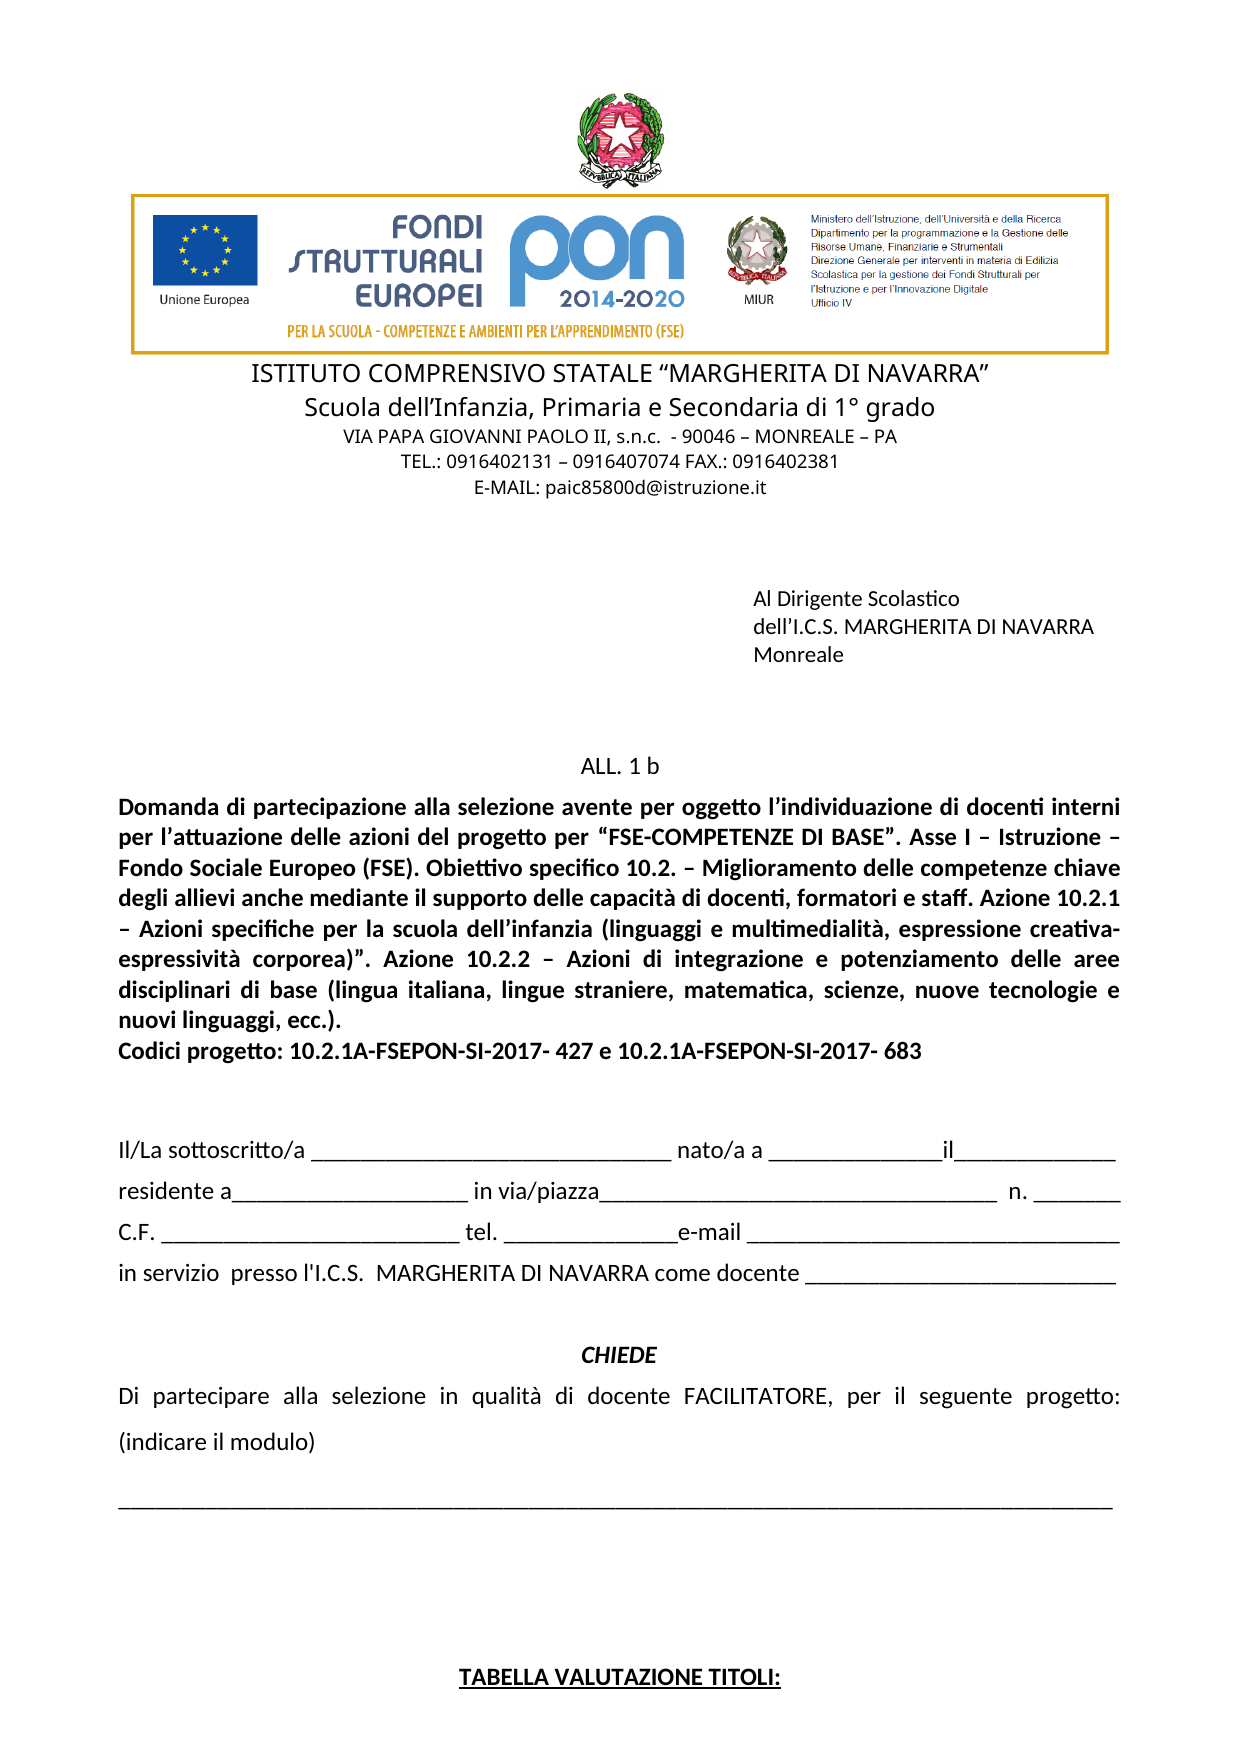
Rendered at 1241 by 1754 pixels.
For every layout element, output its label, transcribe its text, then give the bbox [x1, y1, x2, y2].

text ISTITUTO COMPRENSIVO STATALE “MARGHERITA DI NAVARRA” [118, 355, 1122, 389]
text TEL.: 0916402131 – 0916407074 FAX.: 0916402381 [118, 449, 1122, 474]
text in servizio presso l'I.C.S. MARGHERITA DI NAVARRA come docente _________________________ [118, 1257, 1122, 1288]
text ALL. 1 b [118, 750, 1122, 780]
text Il/La sottoscritto/a _____________________________ nato/a a ______________il_____________ [118, 1134, 1122, 1165]
text Monreale [118, 640, 1122, 668]
text Domanda di partecipazione alla selezione avente per oggetto l’individuazione di docenti interni per l’attuazione delle azioni del progetto per “FSE-COMPETENZE DI BASE”. Asse I – Istruzione – Fondo Sociale Europeo (FSE). Obiettivo specifico 10.2. – Miglioramento delle competenze chiave degli allievi anche mediante il supporto delle capacità di docenti, formatori e staff. Azione 10.2.1 – Azioni specifiche per la scuola dell’infanzia (linguaggi e multimedialità, espressione creativa-espressività corporea)”. Azione 10.2.2 – Azioni di integrazione e potenziamento delle aree disciplinari di base (lingua italiana, lingue straniere, matematica, scienze, nuove tecnologie e nuovi linguaggi, ecc.). [118, 791, 1122, 1035]
text Codici progetto: 10.2.1A-FSEPON-SI-2017- 427 e 10.2.1A-FSEPON-SI-2017- 683 [118, 1035, 1122, 1066]
text VIA PAPA GIOVANNI PAOLO II, s.n.c. - 90046 – MONREALE – PA [118, 423, 1122, 449]
text C.F. ________________________ tel. ______________e-mail ______________________________ [118, 1216, 1122, 1247]
text Scuola dell’Infanzia, Primaria e Secondaria di 1° grado [118, 389, 1122, 423]
text Di partecipare alla selezione in qualità di docente FACILITATORE, per il seguente progetto: (indicare il modulo) [118, 1380, 1122, 1456]
text ________________________________________________________________________________ [118, 1482, 1122, 1512]
text residente a___________________ in via/piazza________________________________ n. _______ [118, 1175, 1122, 1206]
text CHIEDE [118, 1339, 1122, 1370]
text TABELLA VALUTAZIONE TITOLI: [118, 1661, 1122, 1691]
text Al Dirigente Scolastico [118, 584, 1122, 612]
text dell’I.C.S. MARGHERITA DI NAVARRA [118, 612, 1122, 640]
text E-MAIL: paic85800d@istruzione.it [118, 474, 1122, 500]
